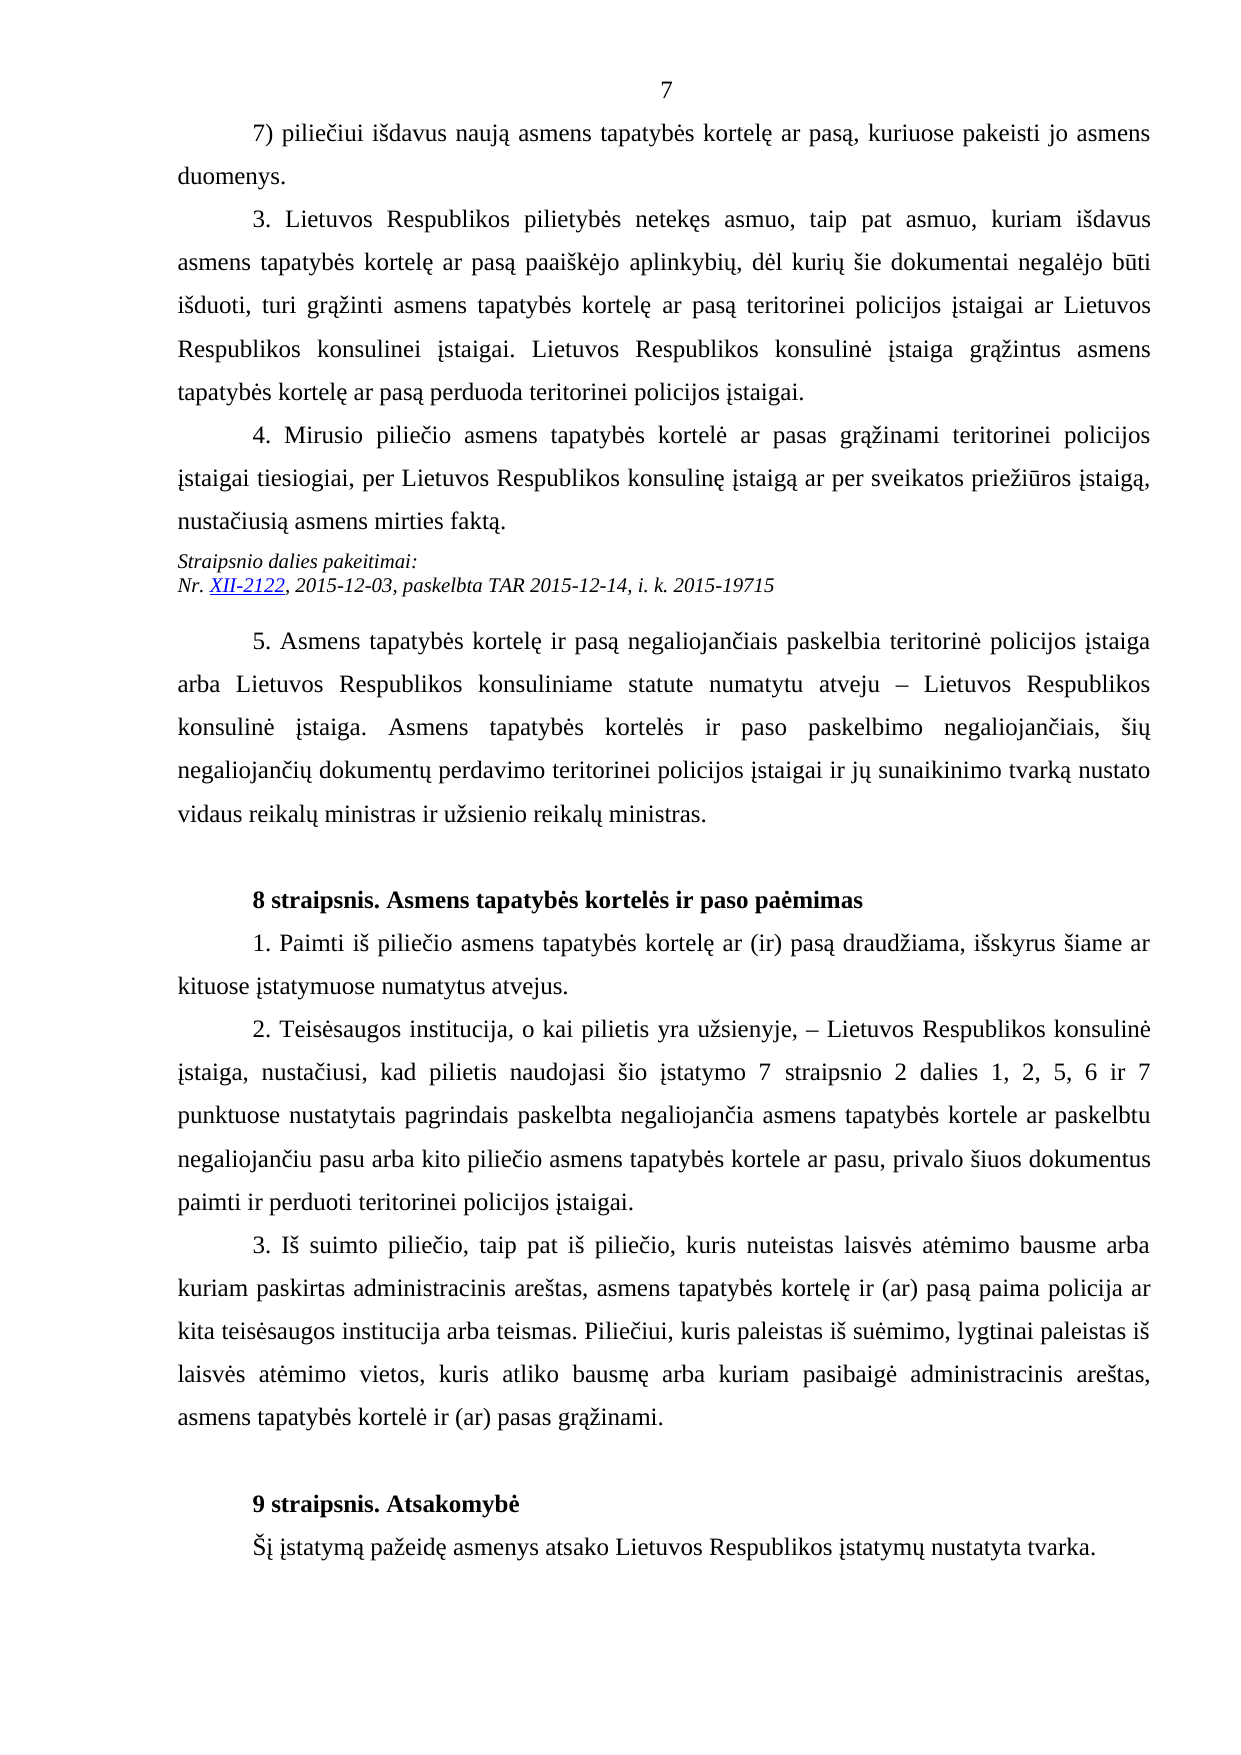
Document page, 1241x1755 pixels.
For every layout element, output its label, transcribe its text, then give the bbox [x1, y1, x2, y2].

text 7) piliečiui išdavus naują asmens tapatybės kortelę ar pasą, kuriuose pakeisti jo asmens duomenys. [177, 118, 1152, 190]
text 8 straipsnis. Asmens tapatybės kortelės ir paso paėmimas [177, 885, 1152, 914]
text 1. Paimti iš piliečio asmens tapatybės kortelę ar (ir) pasą draudžiama, išskyrus šiame ar kituose įstatymuose numatytus atvejus. [177, 928, 1152, 1000]
text 5. Asmens tapatybės kortelę ir pasą negaliojančiais paskelbia teritorinė policijos įstaiga arba Lietuvos Respublikos konsuliniame statute numatytu atveju – Lietuvos Respublikos konsulinė įstaiga. Asmens tapatybės kortelės ir paso paskelbimo negaliojančiais, šių negaliojančių dokumentų perdavimo teritorinei policijos įstaigai ir jų sunaikinimo tvarką nustato vidaus reikalų ministras ir užsienio reikalų ministras. [177, 626, 1152, 827]
text Straipsnio dalies pakeitimai: [177, 549, 1152, 573]
text 9 straipsnis. Atsakomybė [177, 1489, 1152, 1517]
text 3. Lietuvos Respublikos pilietybės netekęs asmuo, taip pat asmuo, kuriam išdavus asmens tapatybės kortelę ar pasą paaiškėjo aplinkybių, dėl kurių šie dokumentai negalėjo būti išduoti, turi grąžinti asmens tapatybės kortelę ar pasą teritorinei policijos įstaigai ar Lietuvos Respublikos konsulinei įstaigai. Lietuvos Respublikos konsulinė įstaiga grąžintus asmens tapatybės kortelę ar pasą perduoda teritorinei policijos įstaigai. [177, 204, 1152, 406]
text 2. Teisėsaugos institucija, o kai pilietis yra užsienyje, – Lietuvos Respublikos konsulinė įstaiga, nustačiusi, kad pilietis naudojasi šio įstatymo 7 straipsnio 2 dalies 1, 2, 5, 6 ir 7 punktuose nustatytais pagrindais paskelbta negaliojančia asmens tapatybės kortele ar paskelbtu negaliojančiu pasu arba kito piliečio asmens tapatybės kortele ar pasu, privalo šiuos dokumentus paimti ir perduoti teritorinei policijos įstaigai. [177, 1014, 1152, 1216]
text Nr. XII-2122, 2015-12-03, paskelbta TAR 2015-12-14, i. k. 2015-19715 [177, 573, 1152, 597]
text 3. Iš suimto piliečio, taip pat iš piliečio, kuris nuteistas laisvės atėmimo bausme arba kuriam paskirtas administracinis areštas, asmens tapatybės kortelę ir (ar) pasą paima policija ar kita teisėsaugos institucija arba teismas. Piliečiui, kuris paleistas iš suėmimo, lygtinai paleistas iš laisvės atėmimo vietos, kuris atliko bausmę arba kuriam pasibaigė administracinis areštas, asmens tapatybės kortelė ir (ar) pasas grąžinami. [177, 1230, 1152, 1431]
text Šį įstatymą pažeidę asmenys atsako Lietuvos Respublikos įstatymų nustatyta tvarka. [177, 1532, 1152, 1561]
text 4. Mirusio piliečio asmens tapatybės kortelė ar pasas grąžinami teritorinei policijos įstaigai tiesiogiai, per Lietuvos Respublikos konsulinę įstaigą ar per sveikatos priežiūros įstaigą, nustačiusią asmens mirties faktą. [177, 420, 1152, 535]
